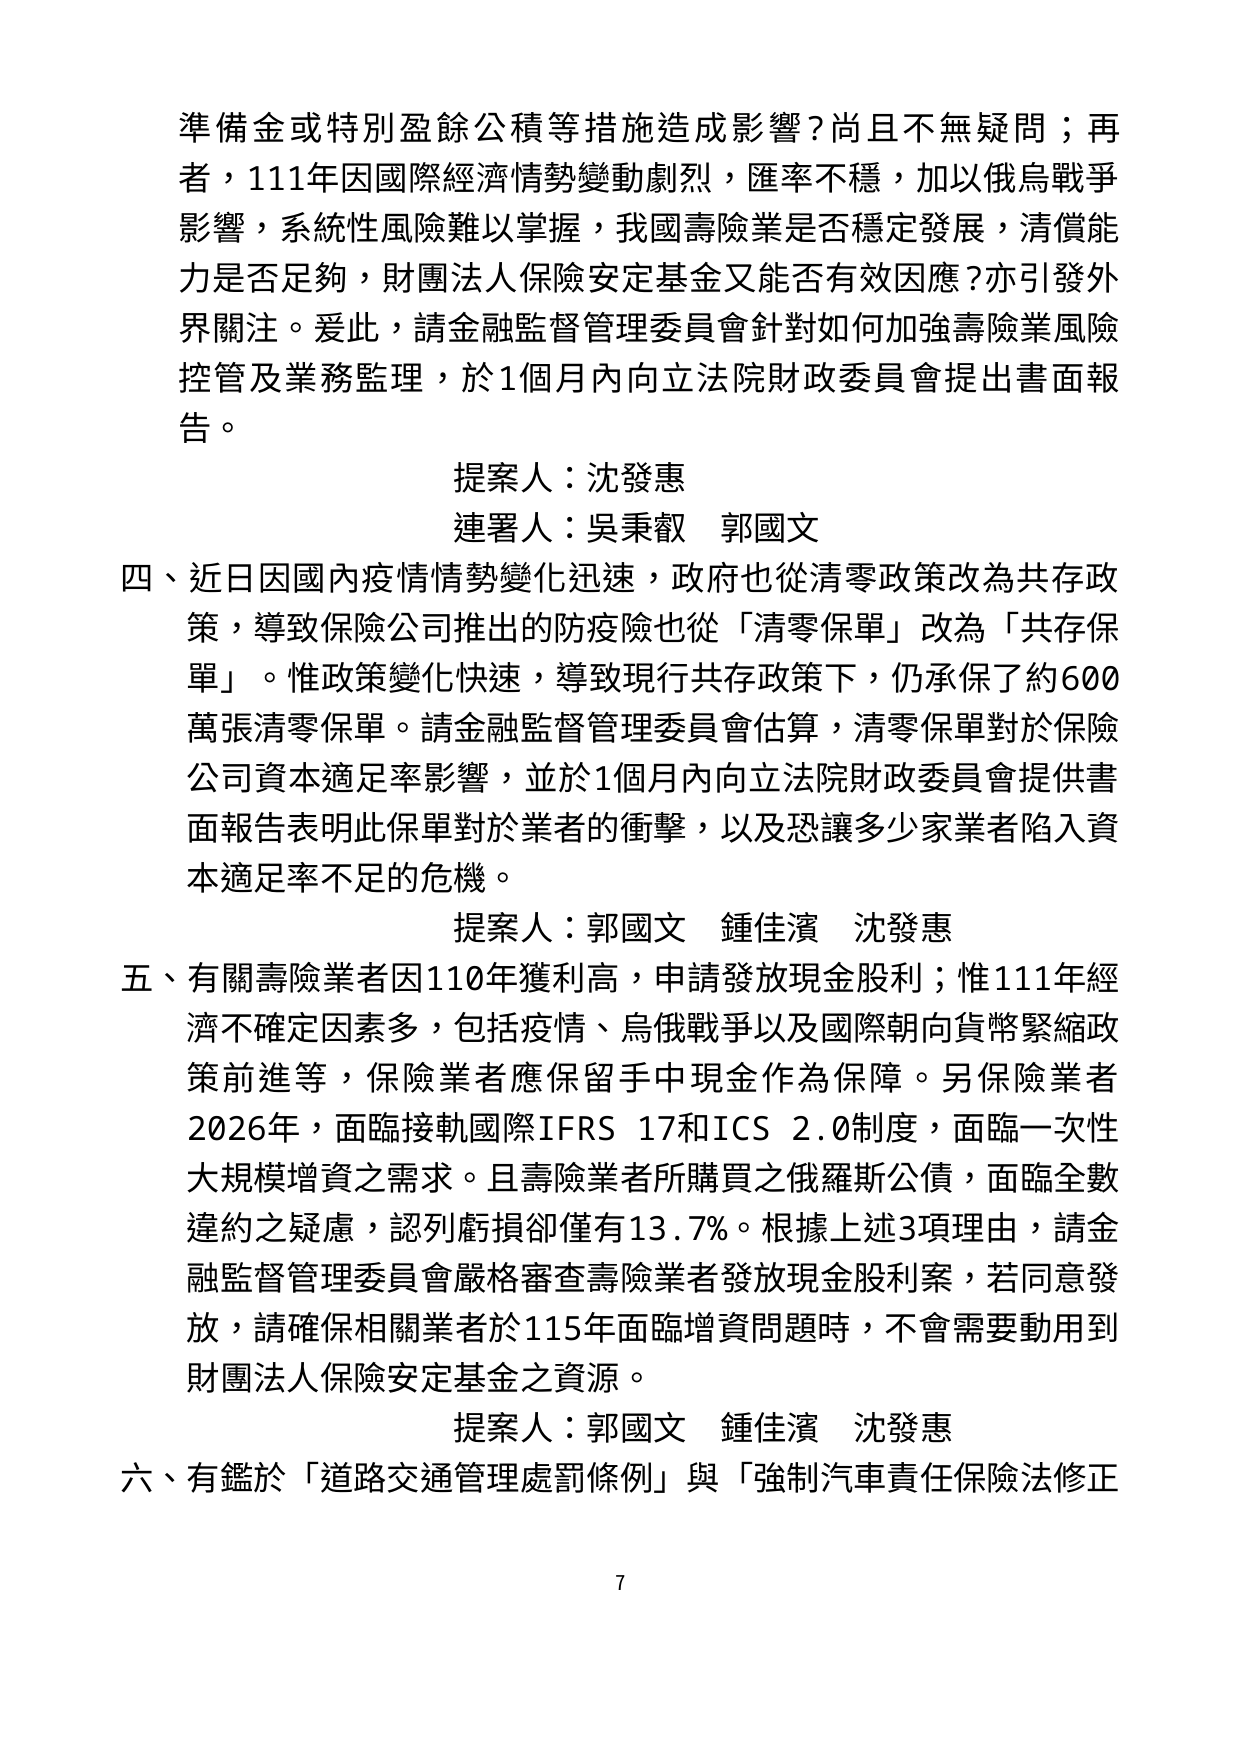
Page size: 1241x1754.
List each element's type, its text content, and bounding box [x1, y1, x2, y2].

text 提案人：郭國文 鍾佳濱 沈發惠 [120, 1401, 1120, 1451]
text 連署人：吳秉叡 郭國文 [120, 501, 1120, 551]
text 準備金或特別盈餘公積等措施造成影響?尚且不無疑問；再者，111年因國際經濟情勢變動劇烈，匯率不穩，加以俄烏戰爭影響，系統性風險難以掌握，我國壽險業是否穩定發展，清償能力是否足夠，財團法人保險安定基金又能否有效因應?亦引發外界關注。爰此，請金融監督管理委員會針對如何加強壽險業風險控管及業務監理，於1個月內向立法院財政委員會提出書面報告。 [120, 101, 1120, 451]
text 四、近日因國內疫情情勢變化迅速，政府也從清零政策改為共存政策，導致保險公司推出的防疫險也從「清零保單」改為「共存保單」。惟政策變化快速，導致現行共存政策下，仍承保了約600萬張清零保單。請金融監督管理委員會估算，清零保單對於保險公司資本適足率影響，並於1個月內向立法院財政委員會提供書面報告表明此保單對於業者的衝擊，以及恐讓多少家業者陷入資本適足率不足的危機。 [120, 551, 1120, 901]
text 提案人：郭國文 鍾佳濱 沈發惠 [120, 901, 1120, 951]
text 六、有鑑於「道路交通管理處罰條例」與「強制汽車責任保險法修正 [120, 1451, 1120, 1501]
text 提案人：沈發惠 [120, 451, 1120, 501]
text 五、有關壽險業者因110年獲利高，申請發放現金股利；惟111年經濟不確定因素多，包括疫情、烏俄戰爭以及國際朝向貨幣緊縮政策前進等，保險業者應保留手中現金作為保障。另保險業者2026年，面臨接軌國際IFRS 17和ICS 2.0制度，面臨一次性大規模增資之需求。且壽險業者所購買之俄羅斯公債，面臨全數違約之疑慮，認列虧損卻僅有13.7%。根據上述3項理由，請金融監督管理委員會嚴格審查壽險業者發放現金股利案，若同意發放，請確保相關業者於115年面臨增資問題時，不會需要動用到財團法人保險安定基金之資源。 [120, 951, 1120, 1401]
